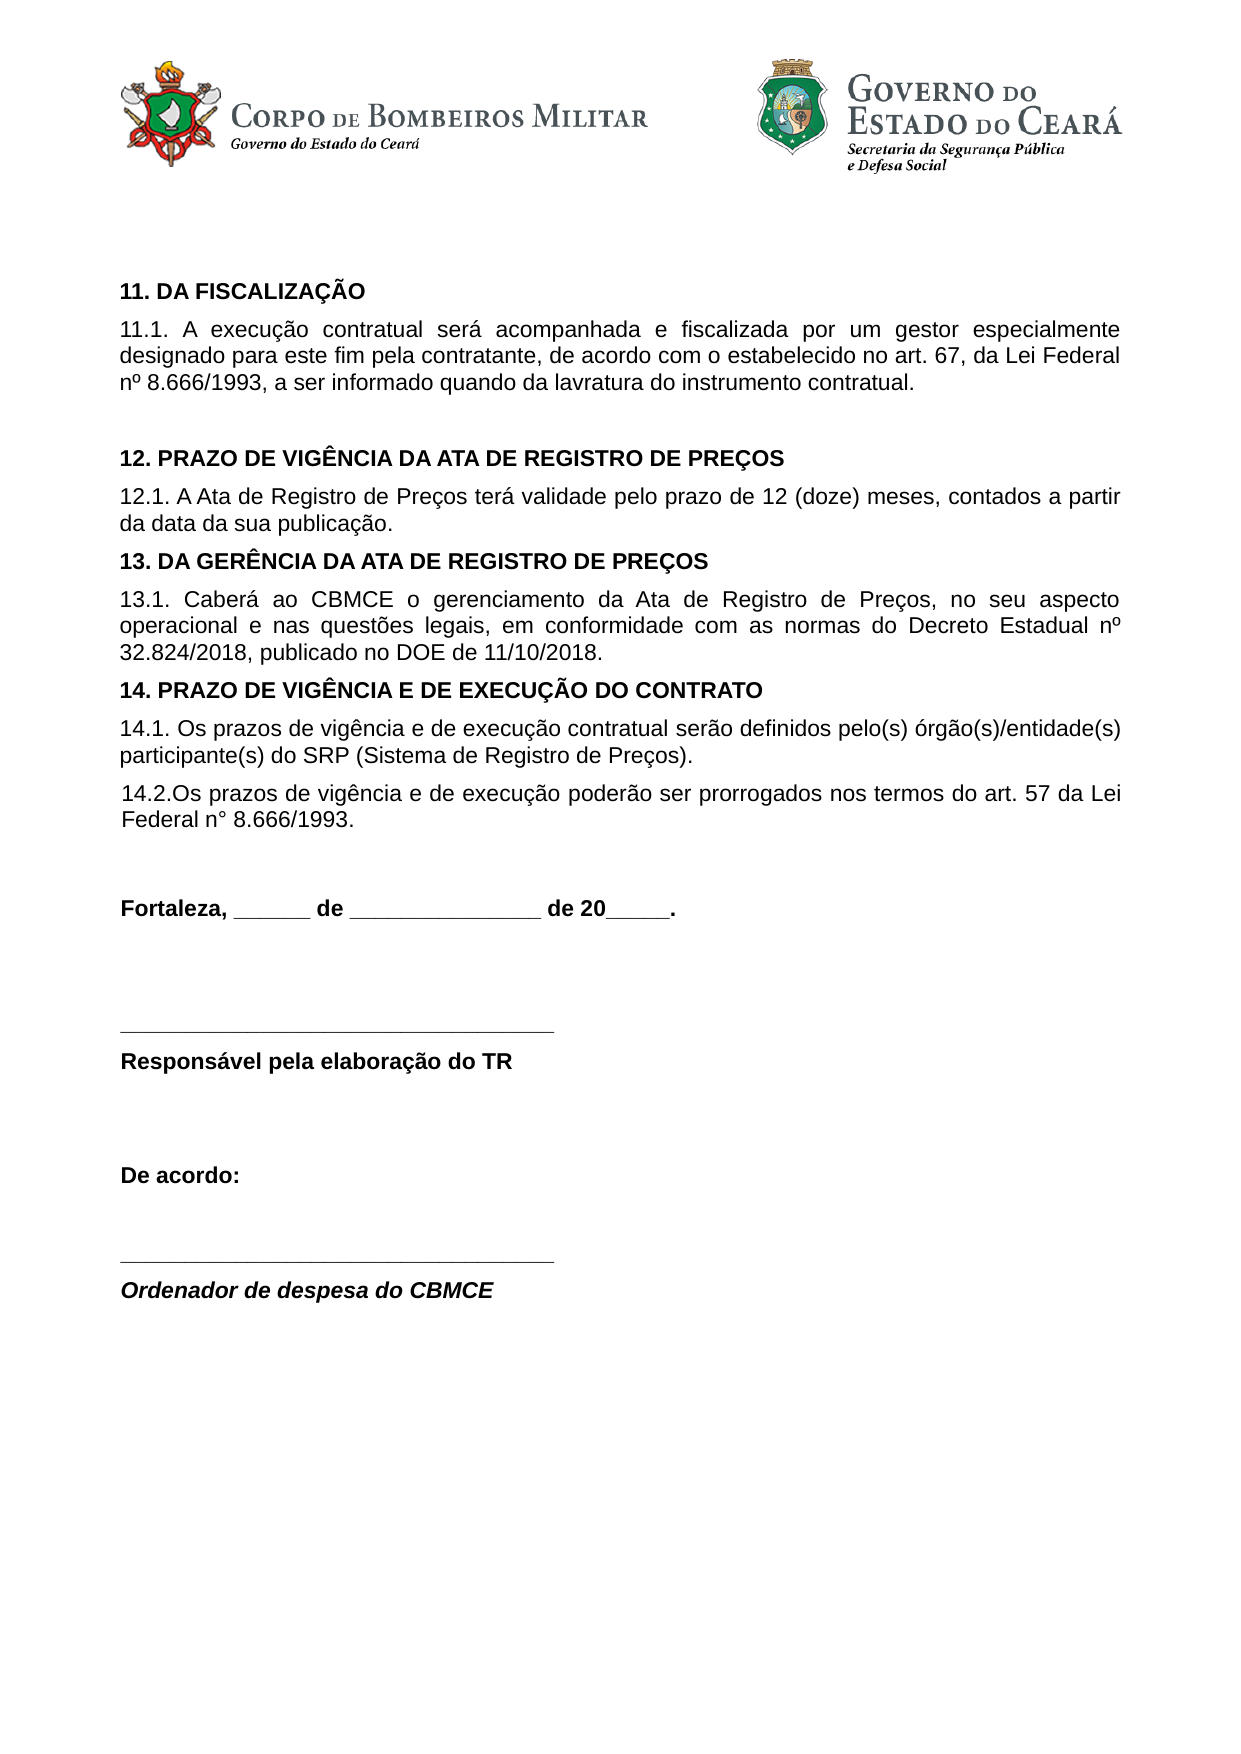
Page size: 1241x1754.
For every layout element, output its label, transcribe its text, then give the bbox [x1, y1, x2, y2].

text Responsável pela elaboração do TR [120, 1048, 1121, 1074]
text 14. PRAZO DE VIGÊNCIA E DE EXECUÇÃO DO CONTRATO [119, 677, 1121, 703]
text __________________________________ [120, 1239, 1121, 1265]
text 13. DA GERÊNCIA DA ATA DE REGISTRO DE PREÇOS [119, 548, 1121, 574]
text Fortaleza, ______ de _______________ de 20_____. [120, 895, 1121, 921]
text 12.1. A Ata de Registro de Preços terá validade pelo prazo de 12 (doze) meses, contados a partir da data da sua publicação. [119, 483, 1121, 536]
text Ordenador de despesa do CBMCE [120, 1277, 1121, 1303]
text __________________________________ [120, 1009, 1121, 1036]
text 11.1. A execução contratual será acompanhada e fiscalizada por um gestor especialmente designado para este fim pela contratante, de acordo com o estabelecido no art. 67, da Lei Federal nº 8.666/1993, a ser informado quando da lavratura do instrumento contratual. [119, 316, 1121, 395]
text 11. DA FISCALIZAÇÃO [119, 278, 1121, 304]
text 14.2.Os prazos de vigência e de execução poderão ser prorrogados nos termos do art. 57 da Lei Federal n° 8.666/1993. [121, 780, 1121, 832]
text 14.1. Os prazos de vigência e de execução contratual serão definidos pelo(s) órgão(s)/entidade(s) participante(s) do SRP (Sistema de Registro de Preços). [119, 715, 1121, 768]
picture [119, 56, 1124, 174]
text 13.1. Caberá ao CBMCE o gerenciamento da Ata de Registro de Preços, no seu aspecto operacional e nas questões legais, em conformidade com as normas do Decreto Estadual nº 32.824/2018, publicado no DOE de 11/10/2018. [119, 586, 1121, 665]
text De acordo: [120, 1162, 1121, 1189]
text 12. PRAZO DE VIGÊNCIA DA ATA DE REGISTRO DE PREÇOS [119, 445, 1121, 471]
